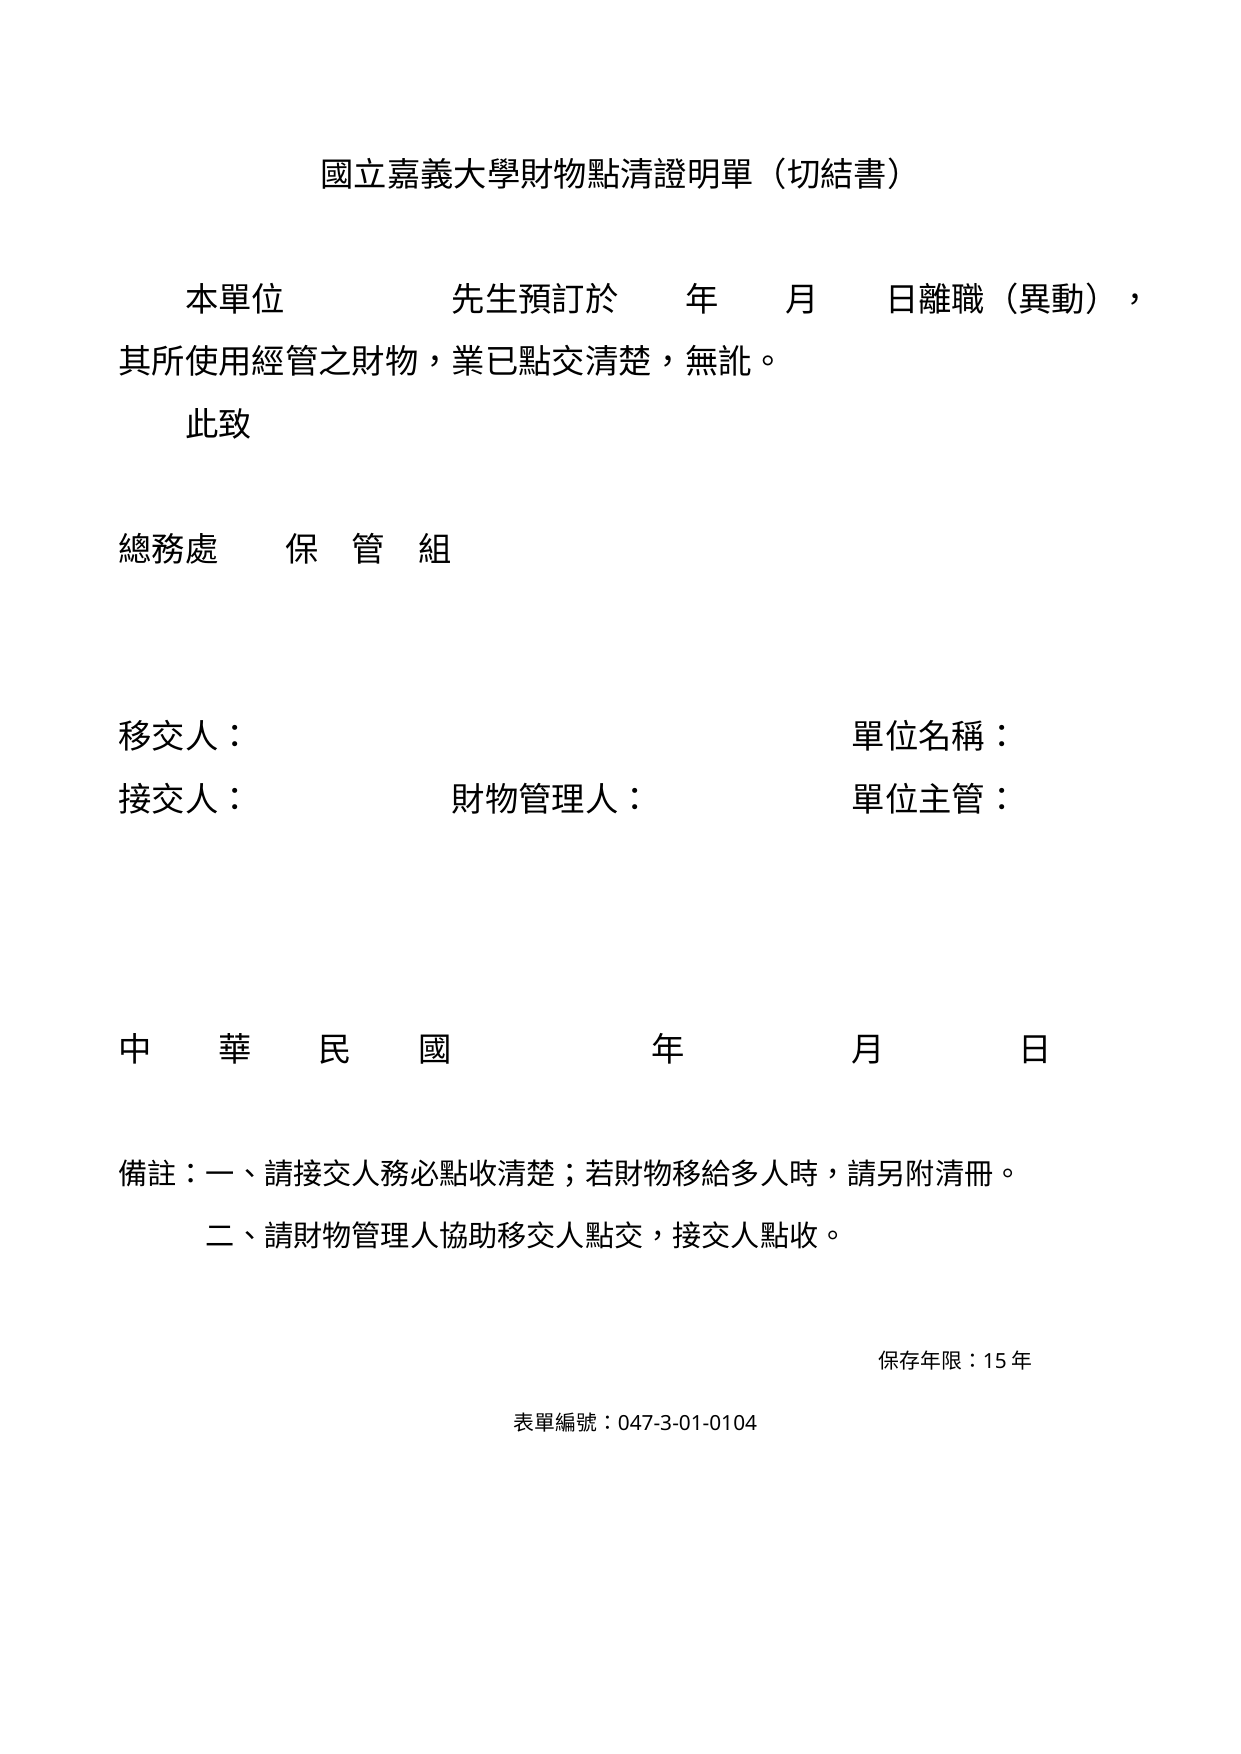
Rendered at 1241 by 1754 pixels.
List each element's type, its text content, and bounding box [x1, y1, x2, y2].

text 中 華 民 國 年 月 日 [118, 1005, 1122, 1067]
text 此致 [118, 380, 1122, 442]
text 移交人： 單位名稱： [118, 692, 1122, 755]
text 二、請財物管理人協助移交人點交，接交人點收。 [118, 1192, 1122, 1255]
text 接交人： 財物管理人： 單位主管： [118, 755, 1122, 817]
text 保存年限：15年 [118, 1317, 1122, 1380]
text 備註：一、請接交人務必點收清楚；若財物移給多人時，請另附清冊。 [118, 1130, 1122, 1192]
text 總務處 保 管 組 [118, 505, 1122, 567]
text 國立嘉義大學財物點清證明單（切結書） [118, 130, 1122, 192]
text 本單位 先生預訂於 年 月 日離職（異動）， [118, 255, 1122, 317]
text 其所使用經管之財物，業已點交清楚，無訛。 [118, 317, 1122, 380]
text 表單編號：047-3-01-0104 [118, 1380, 1122, 1442]
